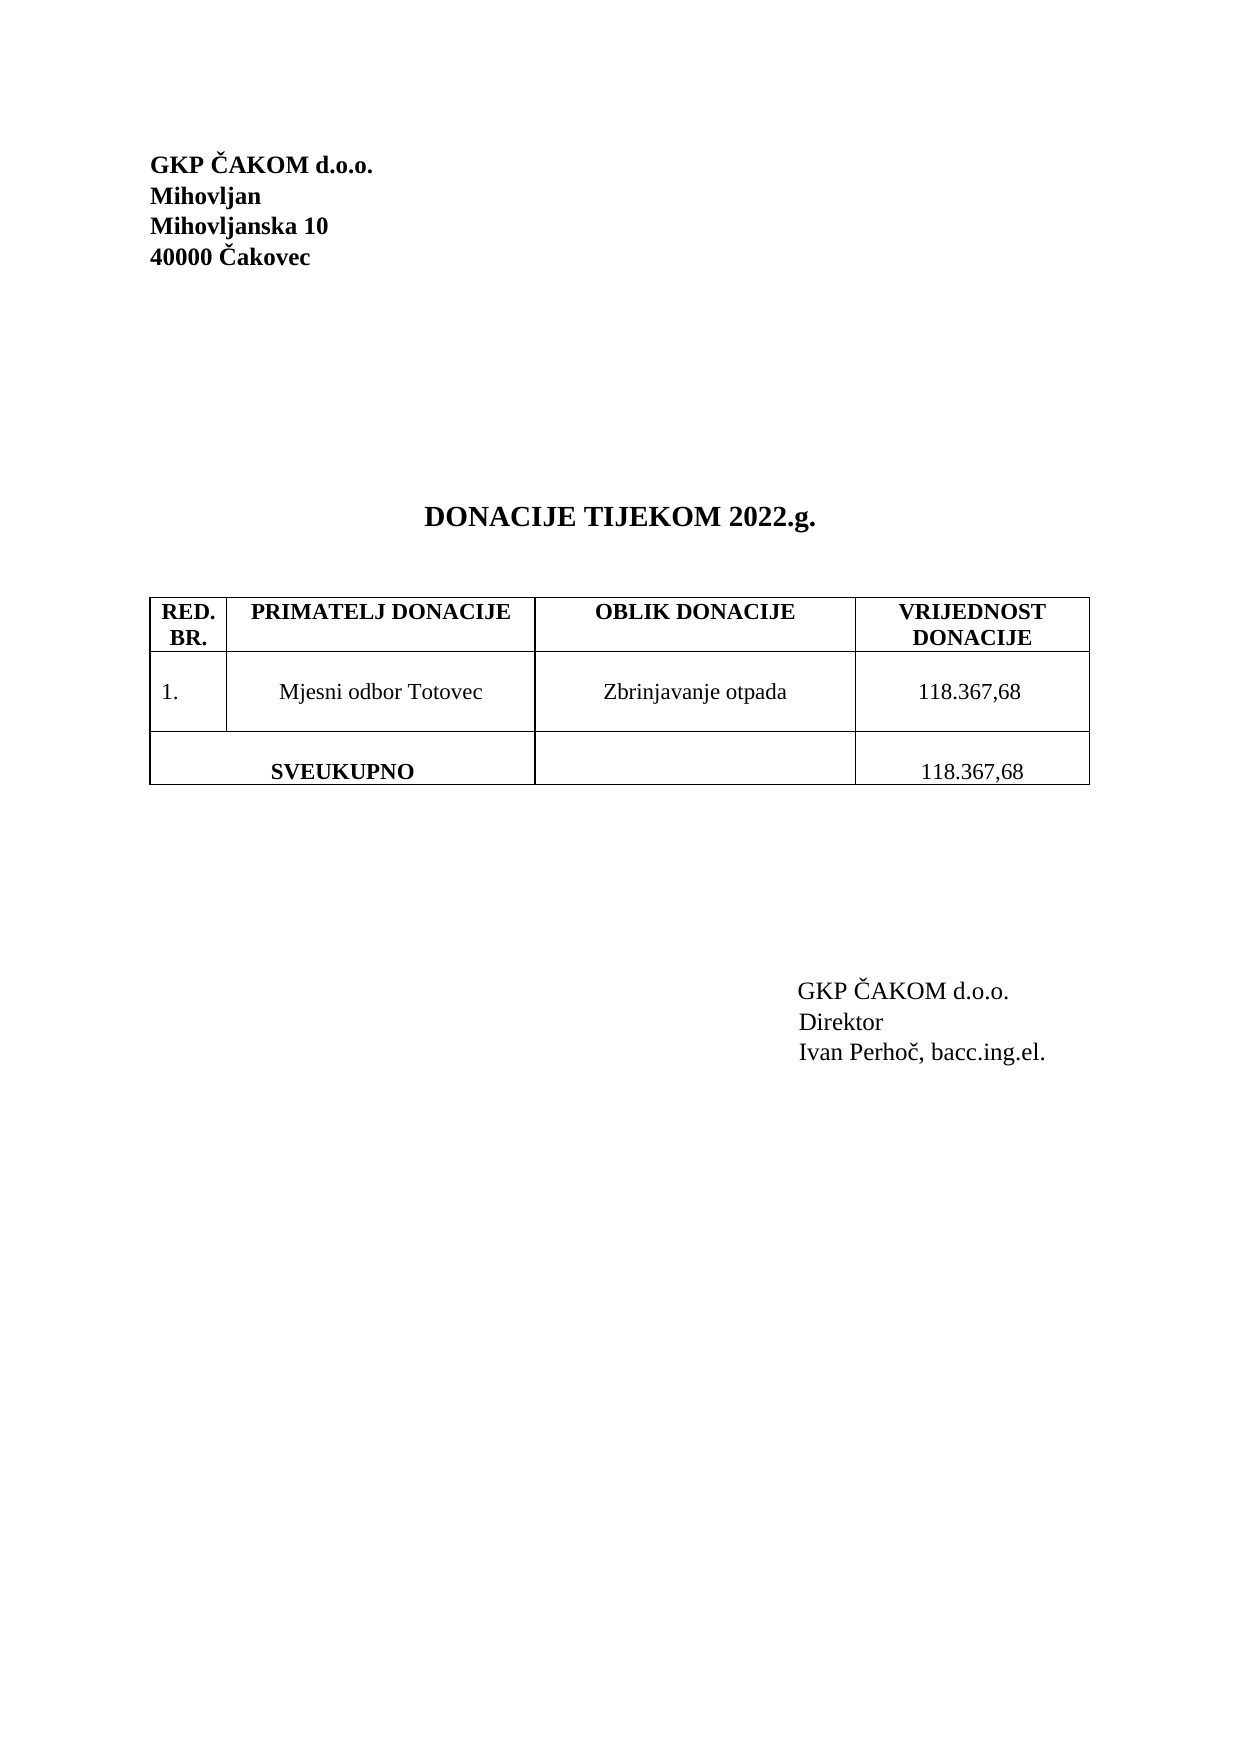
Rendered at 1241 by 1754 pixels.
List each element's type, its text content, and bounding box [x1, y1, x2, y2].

table_header PRIMATELJ DONACIJE [227, 598, 534, 651]
text Direktor [150, 1007, 1090, 1036]
text Ivan Perhoč, bacc.ing.el. [150, 1037, 1090, 1066]
table_cell Mjesni odbor Totovec [227, 652, 534, 731]
text GKP ČAKOM d.o.o. [150, 150, 1090, 179]
text DONACIJE TIJEKOM 2022.g. [150, 499, 1090, 533]
table_cell 118.367,68 [856, 652, 1089, 731]
table_cell 118.367,68 [856, 732, 1089, 784]
text 40000 Čakovec [150, 242, 1090, 271]
table_cell 1. [151, 652, 226, 731]
table_cell SVEUKUPNO [151, 732, 534, 784]
table_header OBLIK DONACIJE [536, 598, 855, 651]
text Mihovljanska 10 [150, 211, 1090, 240]
text Mihovljan [150, 181, 1090, 209]
table_header RED. BR. [151, 598, 226, 651]
table_cell [536, 732, 855, 784]
table_header VRIJEDNOST DONACIJE [856, 598, 1089, 651]
table_cell Zbrinjavanje otpada [536, 652, 855, 731]
text GKP ČAKOM d.o.o. [150, 976, 1090, 1005]
